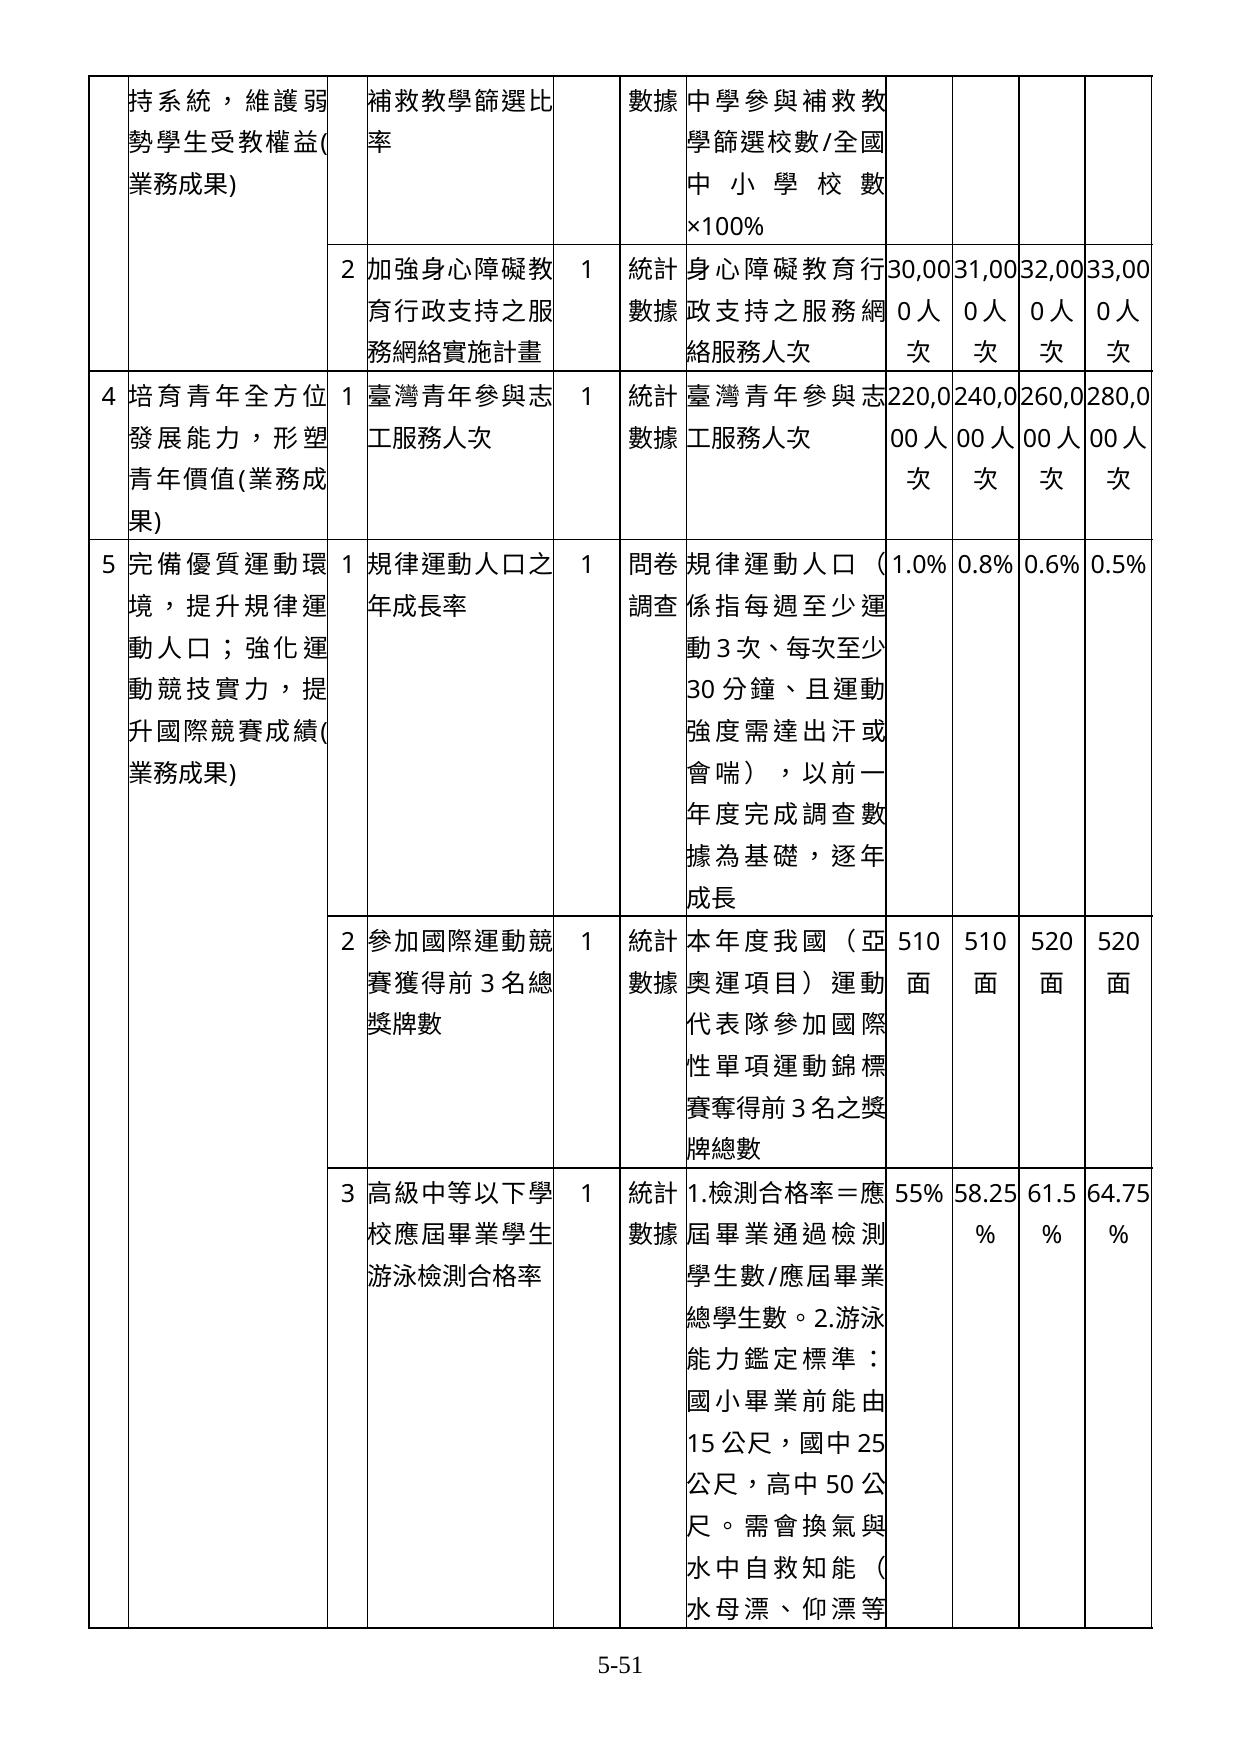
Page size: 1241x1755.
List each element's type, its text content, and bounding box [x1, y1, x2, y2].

table_cell [554, 77, 619, 243]
table_cell 培育青年全方位發展能力，形塑青年價值(業務成果) [129, 372, 327, 539]
table_cell [328, 77, 367, 243]
table_cell 1 [554, 245, 619, 370]
table_cell 1 [554, 1169, 619, 1627]
table_cell 260,000人次 [1020, 372, 1084, 539]
table_cell 61.5% [1020, 1169, 1084, 1627]
table_cell 55% [887, 1169, 952, 1627]
table_cell 220,000人次 [887, 372, 952, 539]
table_cell 2 [328, 917, 367, 1167]
table_cell 0.6% [1020, 540, 1084, 915]
table_cell 3 [328, 1169, 367, 1627]
table_cell 31,000人次 [953, 245, 1018, 370]
table_cell 1 [554, 540, 619, 915]
table_cell 統計數據 [621, 372, 686, 539]
table_cell 加強身心障礙教育行政支持之服務網絡實施計畫 [368, 245, 553, 370]
table_cell 國民小學及國民中學參與補救教學篩選校數/全國中小學校數×100% [687, 77, 885, 243]
table_cell 4 [90, 372, 128, 539]
table_cell 2 [328, 245, 367, 370]
table_cell 參加國際運動競賽獲得前3名總獎牌數 [368, 917, 553, 1167]
table_cell 30,000人次 [887, 245, 952, 370]
table_cell 1 [328, 540, 367, 915]
table_cell 520面 [1020, 917, 1084, 1167]
table_cell 1 [554, 372, 619, 539]
table_cell 統計數據 [621, 917, 686, 1167]
table_cell 統計數據 [621, 1169, 686, 1627]
table_cell 64.75% [1086, 1169, 1151, 1627]
table_cell 臺灣青年參與志工服務人次 [687, 372, 885, 539]
table_cell 510面 [887, 917, 952, 1167]
table_cell 規律運動人口（係指每週至少運動3次、每次至少30分鐘、且運動強度需達出汗或會喘），以前一年度完成調查數據為基礎，逐年成長 [687, 540, 885, 915]
table_cell 持系統，維護弱勢學生受教權益(業務成果) [129, 77, 327, 370]
table_cell 統計數據 [621, 245, 686, 370]
table_cell 240,000人次 [953, 372, 1018, 539]
table_cell 0.5% [1086, 540, 1151, 915]
table_cell 33,000人次 [1086, 245, 1151, 370]
table_cell 510面 [953, 917, 1018, 1167]
table_cell 完備優質運動環境，提升規律運動人口；強化運動競技實力，提升國際競賽成績(業務成果) [129, 540, 327, 1627]
table_cell 高級中等以下學校應屆畢業學生游泳檢測合格率 [368, 1169, 553, 1627]
table_cell 本年度我國（亞奧運項目）運動代表隊參加國際性單項運動錦標賽奪得前3名之獎牌總數 [687, 917, 885, 1167]
table_cell 1 [328, 372, 367, 539]
table_cell 1 [554, 917, 619, 1167]
table_cell 規律運動人口之年成長率 [368, 540, 553, 915]
table_cell 5 [90, 540, 128, 1627]
table_cell 1.檢測合格率＝應屆畢業通過檢測學生數/應屆畢業總學生數。2.游泳能力鑑定標準：國小畢業前能由15公尺，國中25公尺，高中50公尺。需會換氣與水中自救知能（水母漂、仰漂等 [687, 1169, 885, 1627]
table_cell 身心障礙教育行政支持之服務網絡服務人次 [687, 245, 885, 370]
table_cell [1086, 77, 1151, 243]
table_cell [90, 77, 128, 370]
table_cell 臺灣青年參與志工服務人次 [368, 372, 553, 539]
table_cell 0.8% [953, 540, 1018, 915]
table_cell 問卷調查 [621, 540, 686, 915]
table_cell [953, 77, 1018, 243]
table_cell [1020, 77, 1084, 243]
table_cell 100% [887, 77, 952, 243]
table_cell 280,000人次 [1086, 372, 1151, 539]
table_cell 1.0% [887, 540, 952, 915]
table_cell 數據 [621, 77, 686, 243]
table_cell 58.25% [953, 1169, 1018, 1627]
table_cell 32,000人次 [1020, 245, 1084, 370]
table_cell 補救教學篩選比率 [368, 77, 553, 243]
table_cell 520面 [1086, 917, 1151, 1167]
